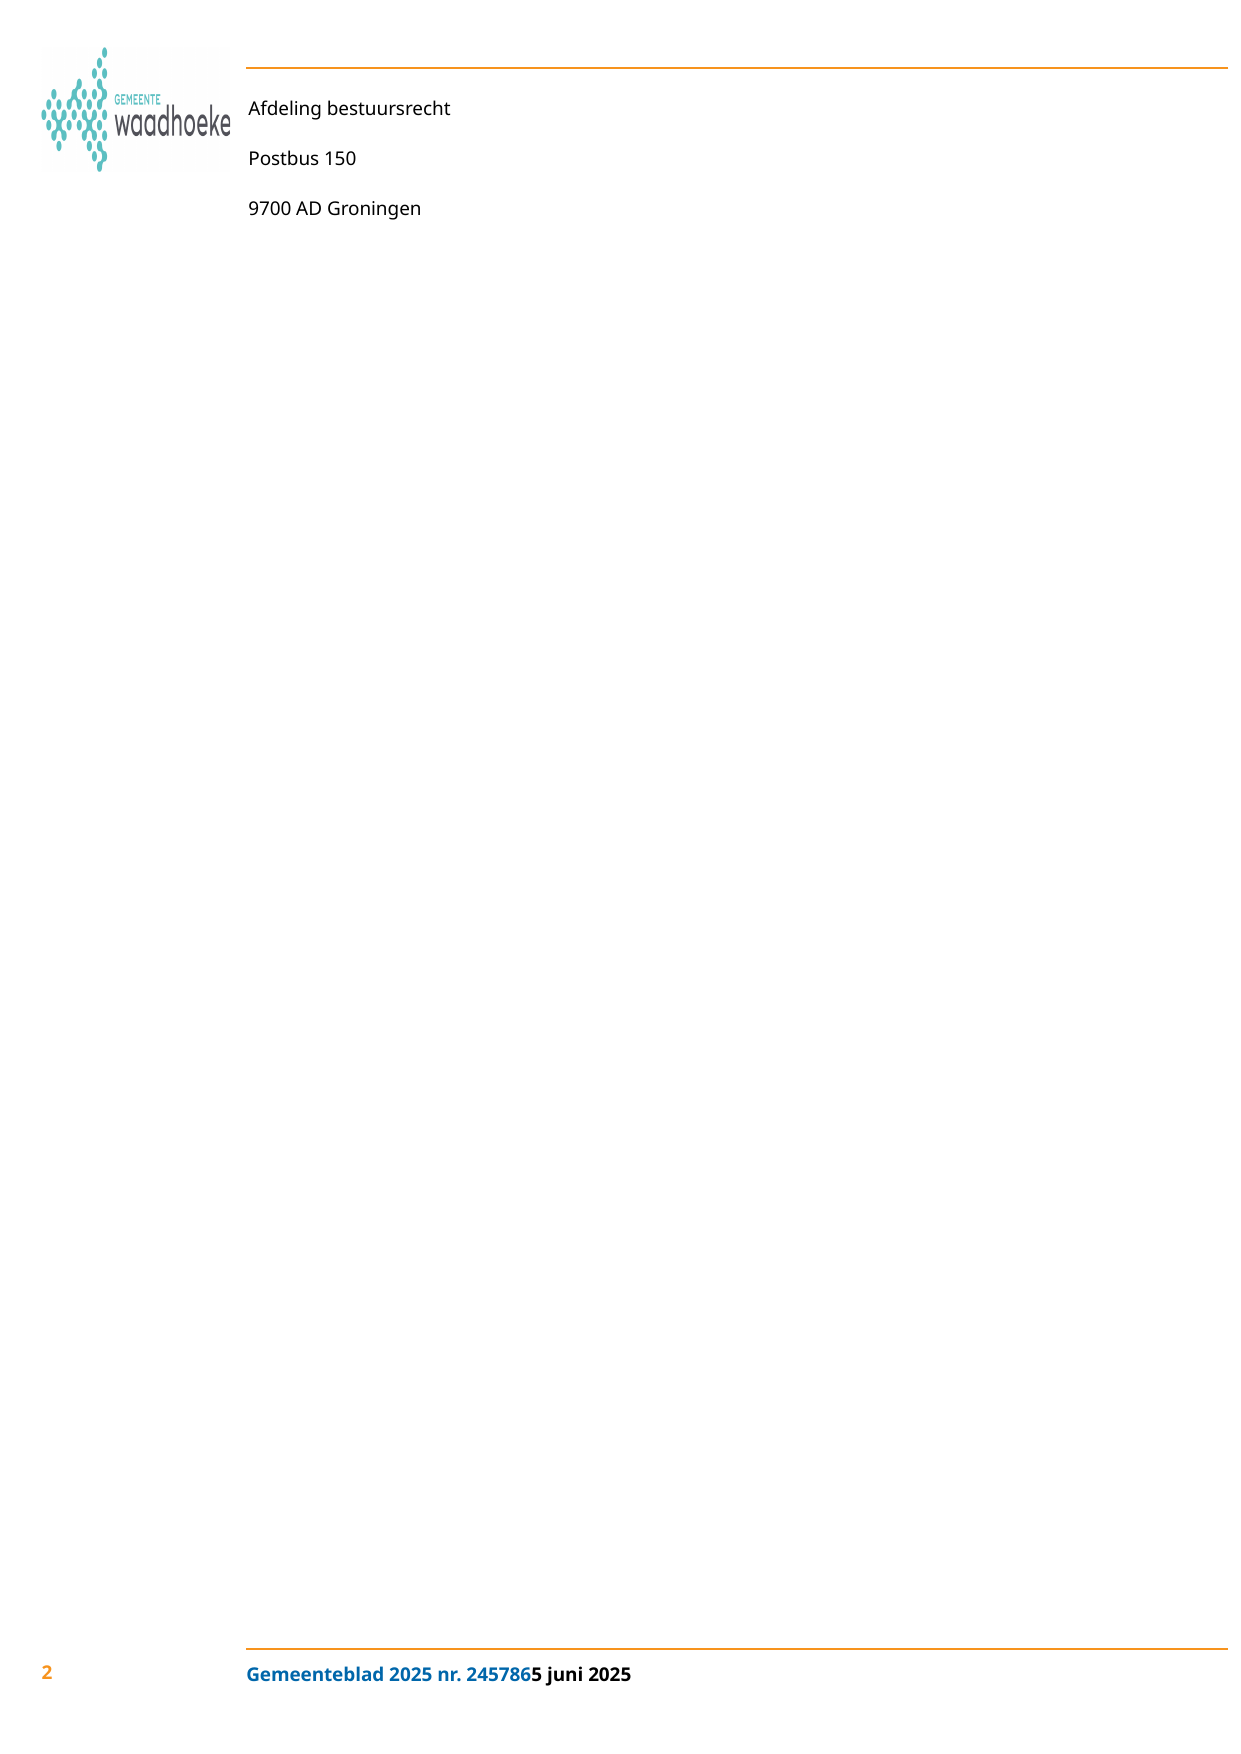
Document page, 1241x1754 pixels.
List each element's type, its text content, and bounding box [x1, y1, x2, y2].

text 9700 AD Groningen [248, 196, 1152, 221]
text Postbus 150 [248, 145, 1152, 171]
text Afdeling bestuursrecht [248, 95, 1152, 121]
picture [41, 47, 231, 172]
